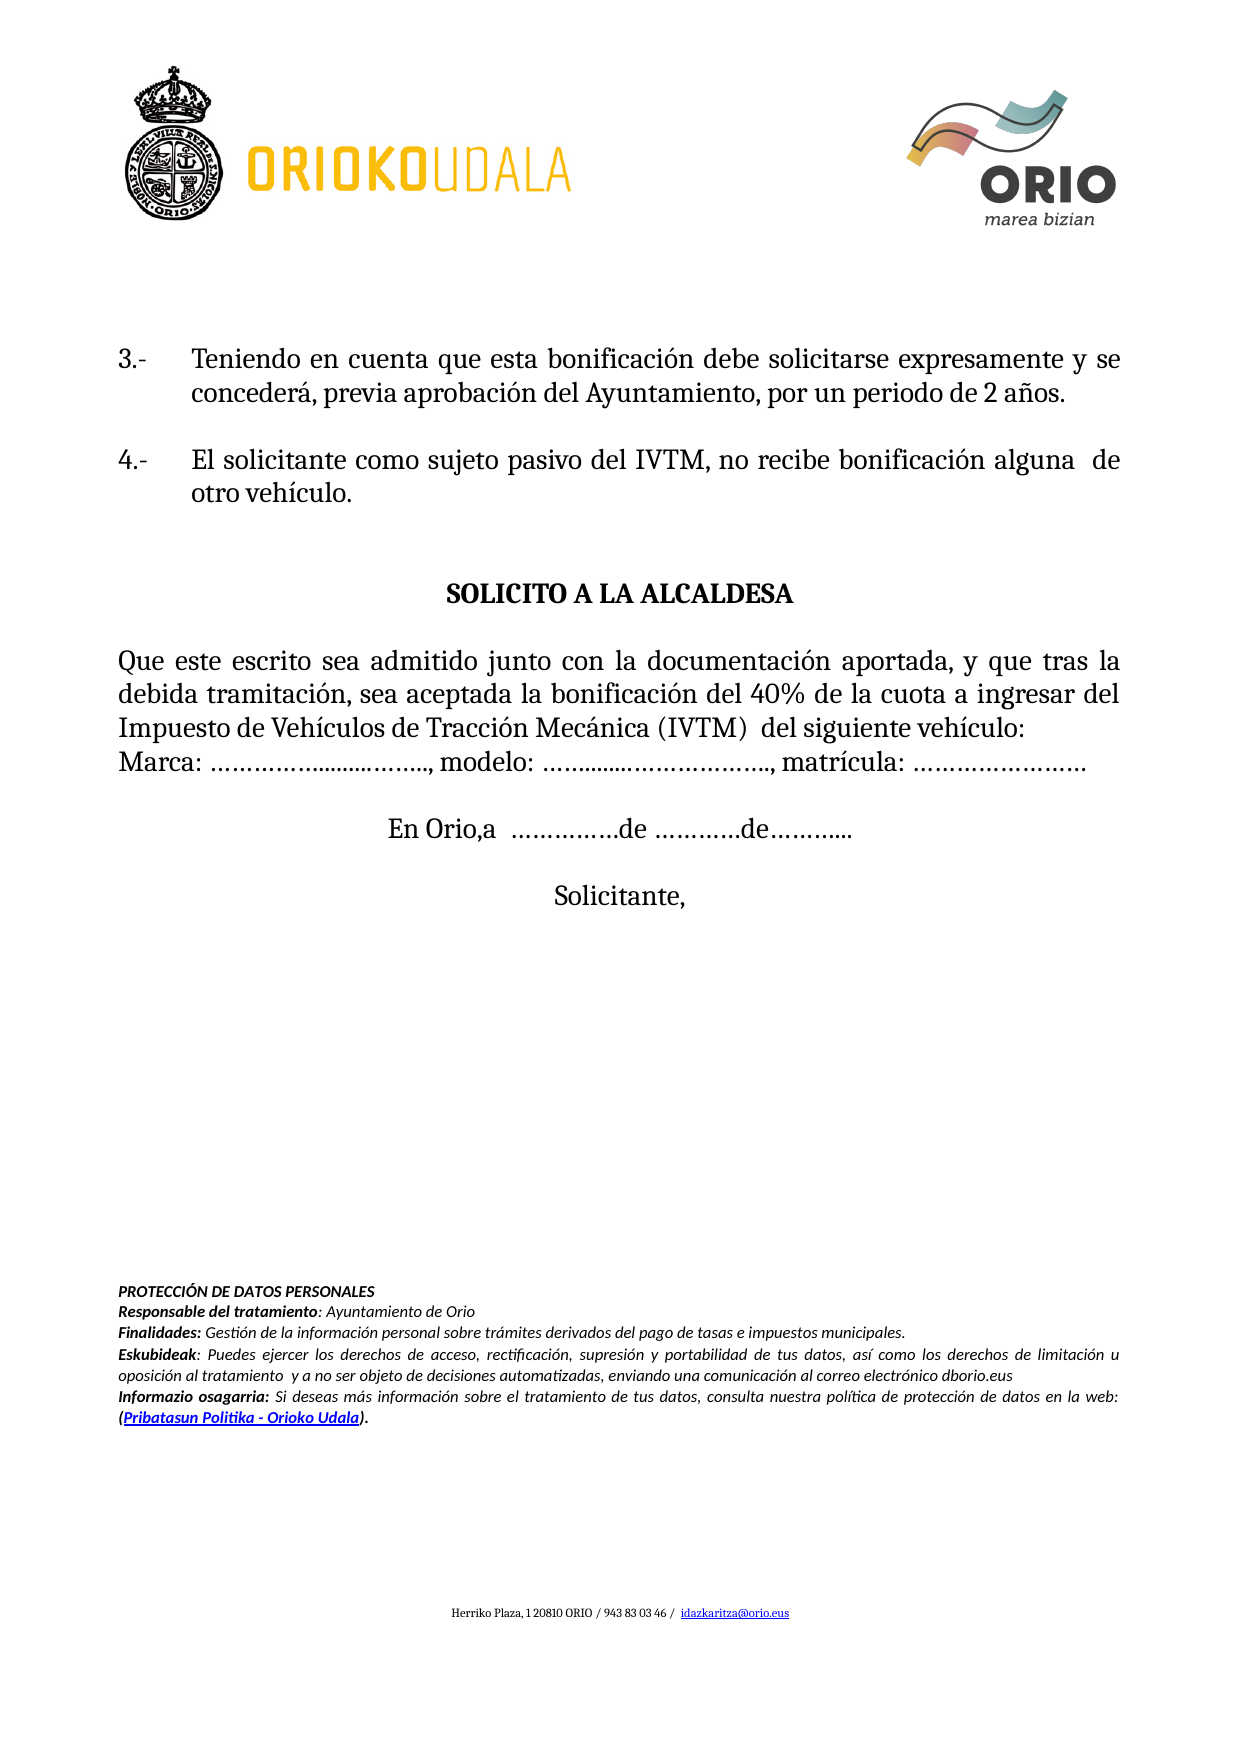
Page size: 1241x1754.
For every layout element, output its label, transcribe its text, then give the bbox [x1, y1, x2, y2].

text SOLICITO A LA ALCALDESA [118, 577, 1122, 611]
text 4.- El solicitante como sujeto pasivo del IVTM, no recibe bonificación alguna de otro vehículo. [118, 443, 1122, 510]
text Marca: …………….........…….., modelo: ……........………………., matrícula: …………………… [118, 745, 1122, 778]
text Responsable del tratamiento: Ayuntamiento de Orio [118, 1302, 1122, 1322]
text Finalidades: Gestión de la información personal sobre trámites derivados del pago de tasas e impuestos municipales. [118, 1323, 1122, 1343]
text En Orio,a ……………de …………de………... [118, 812, 1122, 845]
text Solicitante, [118, 879, 1122, 912]
text Que este escrito sea admitido junto con la documentación aportada, y que tras la debida tramitación, sea aceptada la bonificación del 40% de la cuota a ingresar del Impuesto de Vehículos de Tracción Mecánica (IVTM) del siguiente vehículo: [118, 644, 1122, 745]
text PROTECCIÓN DE DATOS PERSONALES [118, 1281, 1122, 1302]
text 3.- Teniendo en cuenta que esta bonificación debe solicitarse expresamente y se concederá, previa aprobación del Ayuntamiento, por un periodo de 2 años. [118, 342, 1122, 409]
text Informazio osagarria: Si deseas más información sobre el tratamiento de tus datos, consulta nuestra política de protección de datos en la web: (Pribatasun Politika - Orioko Udala). [118, 1386, 1122, 1427]
text Eskubideak: Puedes ejercer los derechos de acceso, rectificación, supresión y portabilidad de tus datos, así como los derechos de limitación u oposición al tratamiento y a no ser objeto de decisiones automatizadas, enviando una comunicación al correo electrónico dborio.eus [118, 1344, 1122, 1385]
